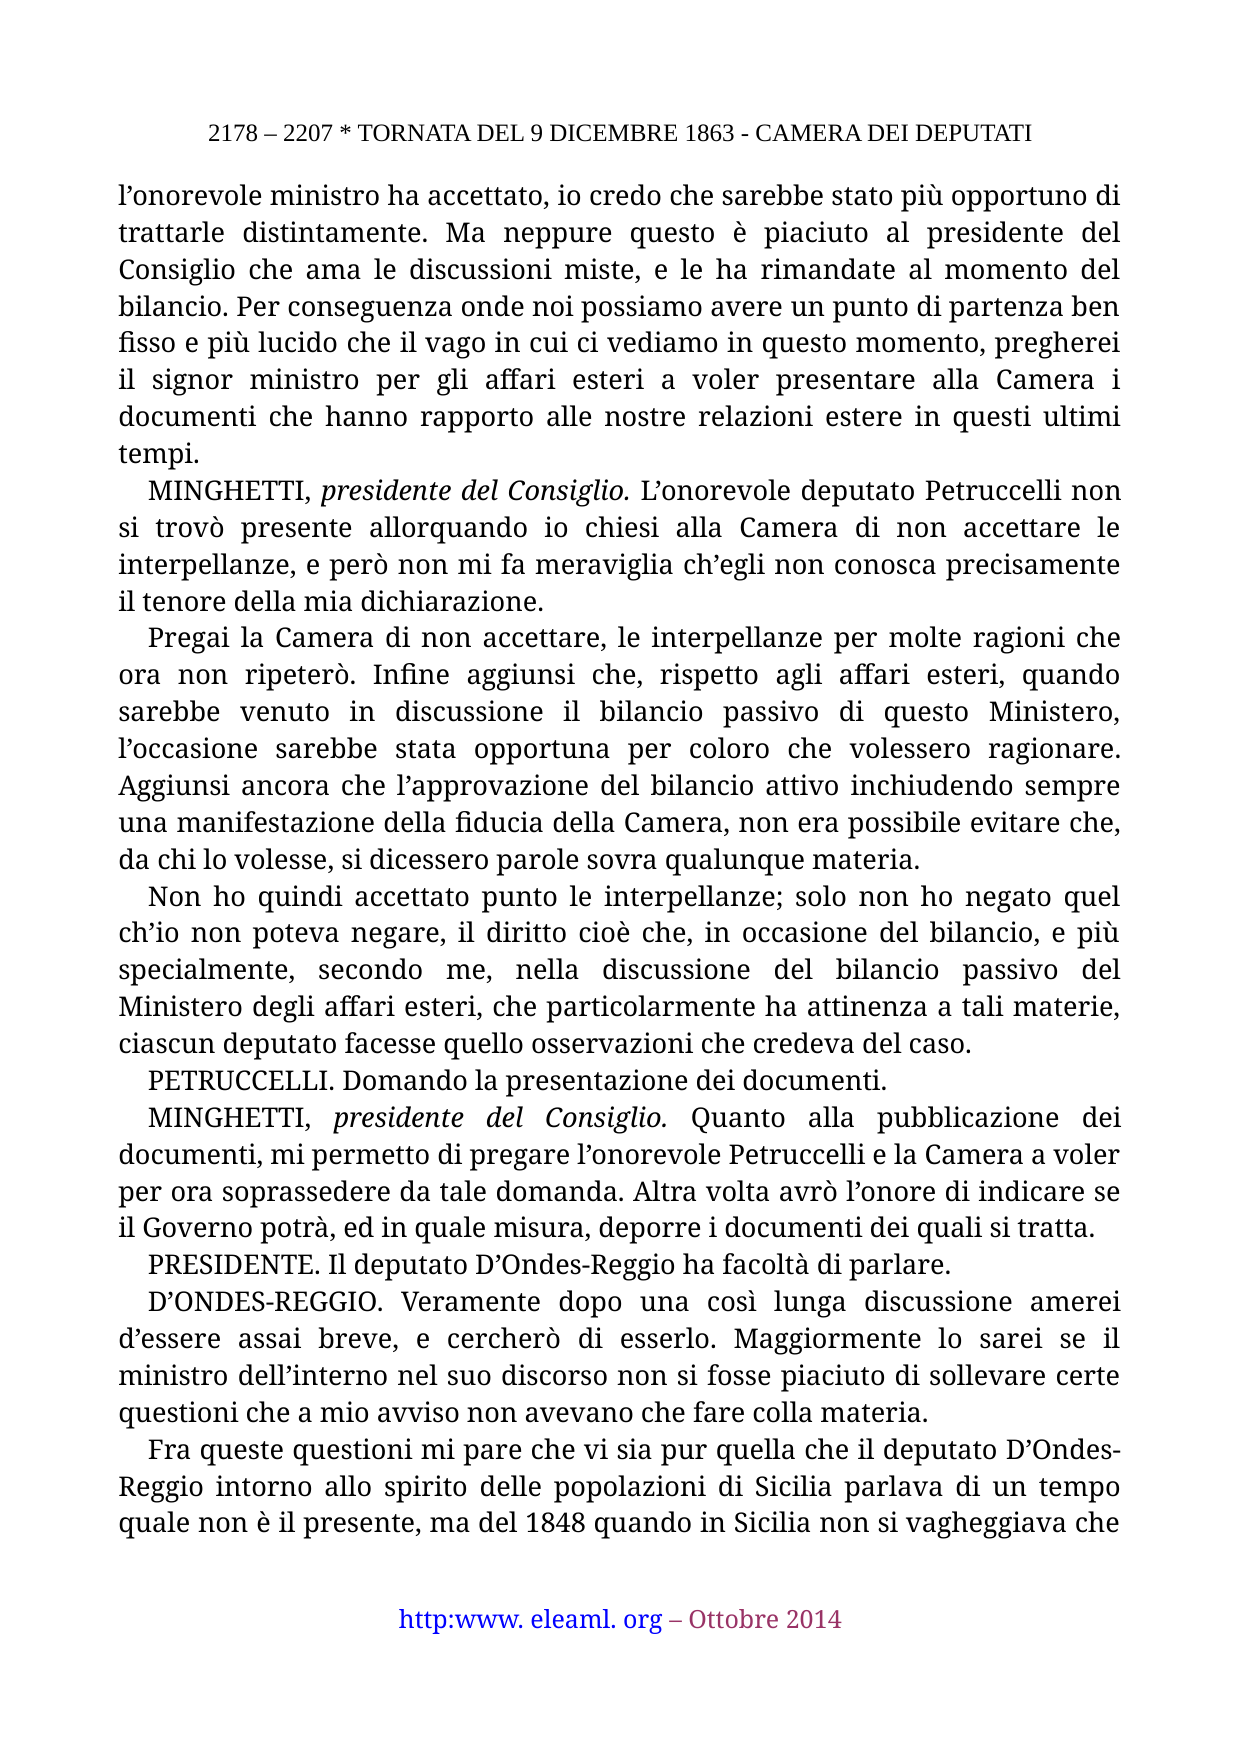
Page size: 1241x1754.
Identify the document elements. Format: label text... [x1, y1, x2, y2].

text PETRUCCELLI. Domando la presentazione dei documenti. [118, 1061, 1122, 1098]
text Pregai la Camera di non accettare, le interpellanze per molte ragioni che ora non ripeterò. Infine aggiunsi che, rispetto agli affari esteri, quando sarebbe venuto in discussione il bilancio passivo di questo Ministero, l’occasione sarebbe stata opportuna per coloro che volessero ragionare. Aggiunsi ancora che l’approvazione del bilancio attivo inchiudendo sempre una manifestazione della fiducia della Camera, non era possibile evitare che, da chi lo volesse, si dicessero parole sovra qualunque materia. [118, 619, 1122, 877]
text D’ONDES-REGGIO. Veramente dopo una così lunga discussione amerei d’essere assai breve, e cercherò di esserlo. Maggiormente lo sarei se il ministro dell’interno nel suo discorso non si fosse piaciuto di sollevare certe questioni che a mio avviso non avevano che fare colla materia. [118, 1283, 1122, 1430]
text PRESIDENTE. Il deputato D’Ondes-Reggio ha facoltà di parlare. [118, 1246, 1122, 1283]
text l’onorevole ministro ha accettato, io credo che sarebbe stato più opportuno di trattarle distintamente. Ma neppure questo è piaciuto al presidente del Consiglio che ama le discussioni miste, e le ha rimandate al momento del bilancio. Per conseguenza onde noi possiamo avere un punto di partenza ben fisso e più lucido che il vago in cui ci vediamo in questo momento, pregherei il signor ministro per gli affari esteri a voler presentare alla Camera i documenti che hanno rapporto alle nostre relazioni estere in questi ultimi tempi. [118, 176, 1122, 471]
text Fra queste questioni mi pare che vi sia pur quella che il deputato D’Ondes-Reggio intorno allo spirito delle popolazioni di Sicilia parlava di un tempo quale non è il presente, ma del 1848 quando in Sicilia non si vagheggiava che [118, 1430, 1122, 1541]
text Non ho quindi accettato punto le interpellanze; solo non ho negato quel ch’io non poteva negare, il diritto cioè che, in occasione del bilancio, e più specialmente, secondo me, nella discussione del bilancio passivo del Ministero degli affari esteri, che particolarmente ha attinenza a tali materie, ciascun deputato facesse quello osservazioni che credeva del caso. [118, 877, 1122, 1061]
text MINGHETTI, presidente del Consiglio. L’onorevole deputato Petruccelli non si trovò presente allorquando io chiesi alla Camera di non accettare le interpellanze, e però non mi fa meraviglia ch’egli non conosca precisamente il tenore della mia dichiarazione. [118, 471, 1122, 619]
text MINGHETTI, presidente del Consiglio. Quanto alla pubblicazione dei documenti, mi permetto di pregare l’onorevole Petruccelli e la Camera a voler per ora soprassedere da tale domanda. Altra volta avrò l’onore di indicare se il Governo potrà, ed in quale misura, deporre i documenti dei quali si tratta. [118, 1098, 1122, 1246]
